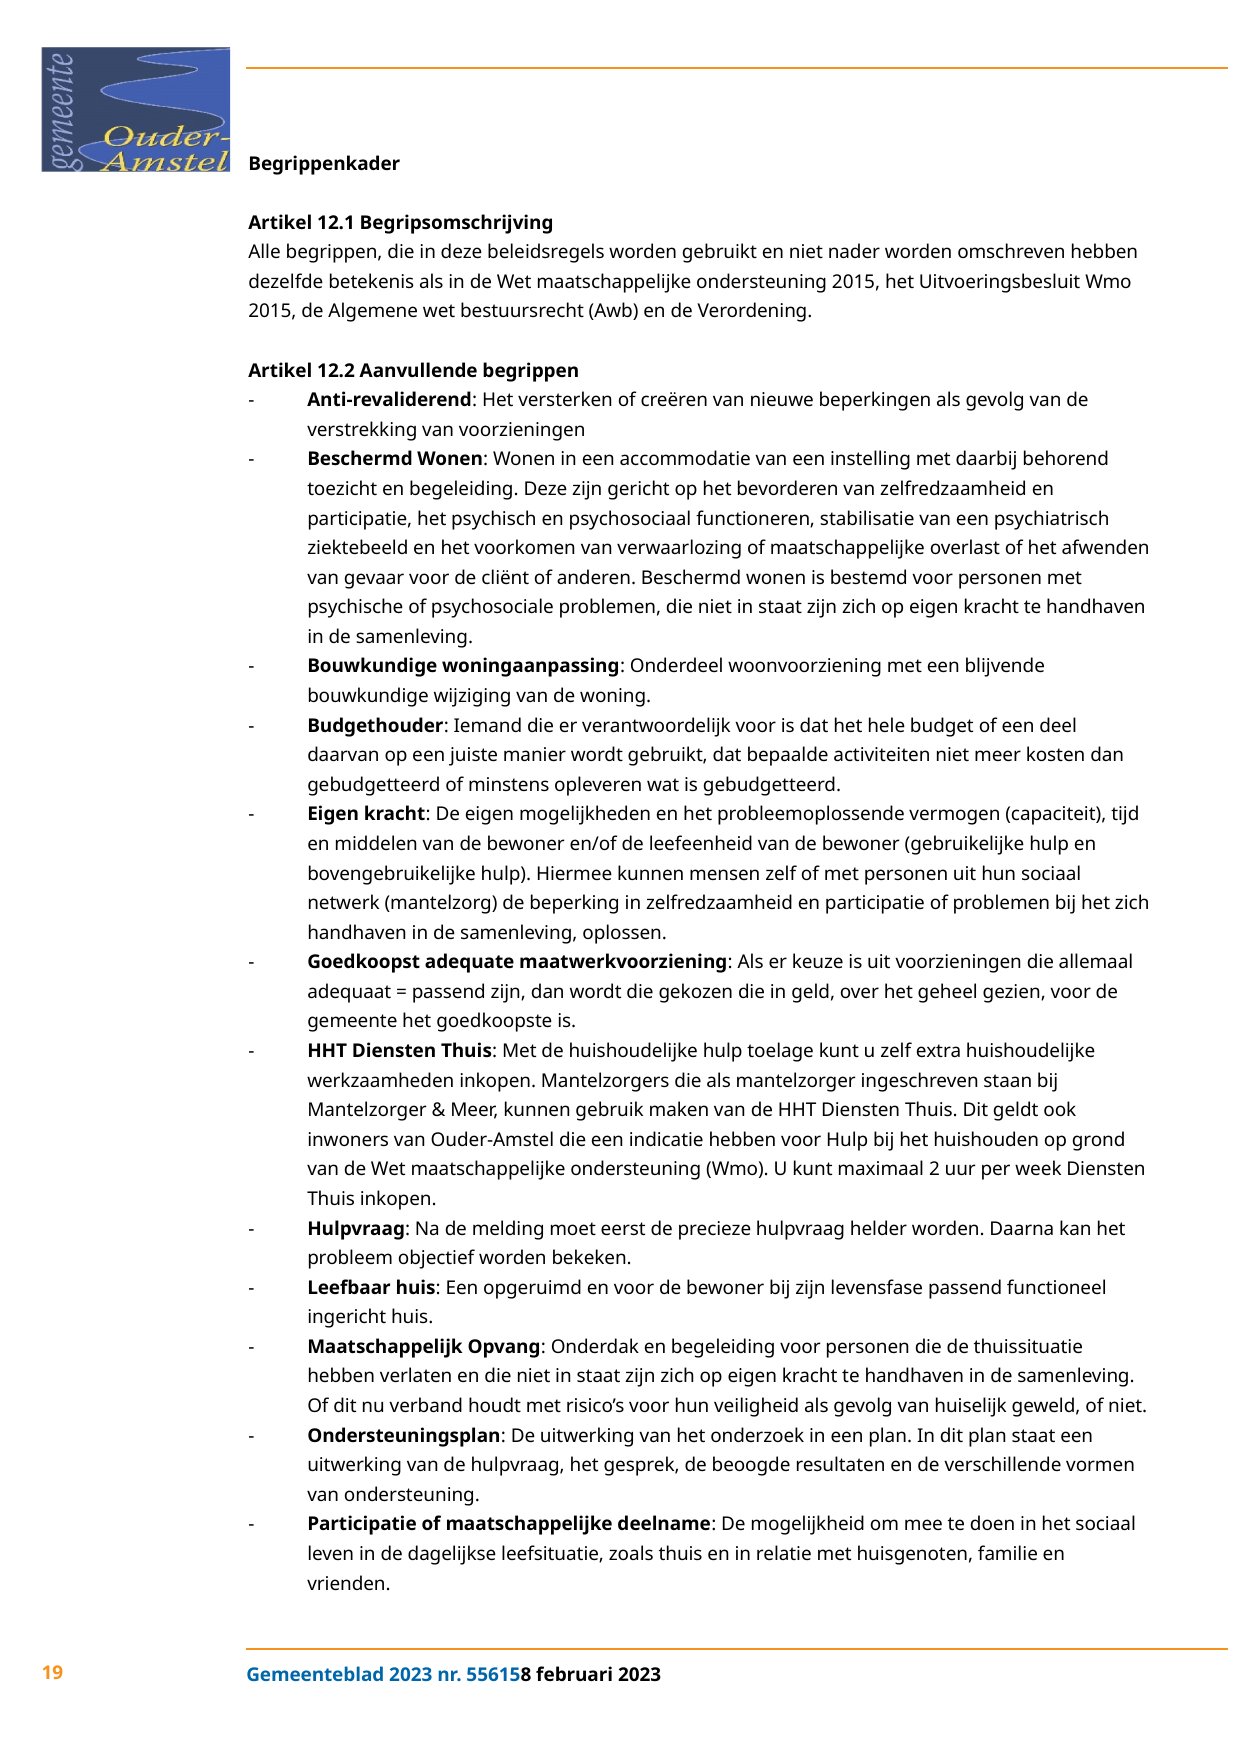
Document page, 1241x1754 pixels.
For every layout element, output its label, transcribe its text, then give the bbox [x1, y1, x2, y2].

list HHT Diensten Thuis: Met de huishoudelijke hulp toelage kunt u zelf extra huishoudelijke werkzaamheden inkopen. Mantelzorgers die als mantelzorger ingeschreven staan bij Mantelzorger & Meer, kunnen gebruik maken van de HHT Diensten Thuis. Dit geldt ook inwoners van Ouder-Amstel die een indicatie hebben voor Hulp bij het huishouden op grond van de Wet maatschappelijke ondersteuning (Wmo). U kunt maximaal 2 uur per week Diensten Thuis inkopen. [248, 1037, 1152, 1211]
list Hulpvraag: Na de melding moet eerst de precieze hulpvraag helder worden. Daarna kan het probleem objectief worden bekeken. [248, 1215, 1152, 1270]
list Beschermd Wonen: Wonen in een accommodatie van een instelling met daarbij behorend toezicht en begeleiding. Deze zijn gericht op het bevorderen van zelfredzaamheid en participatie, het psychisch en psychosociaal functioneren, stabilisatie van een psychiatrisch ziektebeeld en het voorkomen van verwaarlozing of maatschappelijke overlast of het afwenden van gevaar voor de cliënt of anderen. Beschermd wonen is bestemd voor personen met psychische of psychosociale problemen, die niet in staat zijn zich op eigen kracht te handhaven in de samenleving. [248, 446, 1152, 649]
list Eigen kracht: De eigen mogelijkheden en het probleemoplossende vermogen (capaciteit), tijd en middelen van de bewoner en/of de leefeenheid van de bewoner (gebruikelijke hulp en bovengebruikelijke hulp). Hiermee kunnen mensen zelf of met personen uit hun sociaal netwerk (mantelzorg) de beperking in zelfredzaamheid en participatie of problemen bij het zich handhaven in de samenleving, oplossen. [248, 801, 1152, 944]
list Maatschappelijk Opvang: Onderdak en begeleiding voor personen die de thuissituatie hebben verlaten en die niet in staat zijn zich op eigen kracht te handhaven in de samenleving. Of dit nu verband houdt met risico’s voor hun veiligheid als gevolg van huiselijk geweld, of niet. [248, 1333, 1152, 1418]
list Participatie of maatschappelijke deelname: De mogelijkheid om mee te doen in het sociaal leven in de dagelijkse leefsituatie, zoals thuis en in relatie met huisgenoten, familie en vrienden. [248, 1511, 1152, 1595]
text Begrippenkader [248, 150, 1152, 175]
picture [41, 47, 231, 172]
text Alle begrippen, die in deze beleidsregels worden gebruikt en niet nader worden omschreven hebben dezelfde betekenis als in de Wet maatschappelijke ondersteuning 2015, het Uitvoeringsbesluit Wmo 2015, de Algemene wet bestuursrecht (Awb) en de Verordening. [248, 238, 1152, 323]
list Bouwkundige woningaanpassing: Onderdeel woonvoorziening met een blijvende bouwkundige wijziging van de woning. [248, 653, 1152, 708]
list Ondersteuningsplan: De uitwerking van het onderzoek in een plan. In dit plan staat een uitwerking van de hulpvraag, het gesprek, de beoogde resultaten en de verschillende vormen van ondersteuning. [248, 1422, 1152, 1507]
list Anti-revaliderend: Het versterken of creëren van nieuwe beperkingen als gevolg van de verstrekking van voorzieningen [248, 386, 1152, 442]
list Goedkoopst adequate maatwerkvoorziening: Als er keuze is uit voorzieningen die allemaal adequaat = passend zijn, dan wordt die gekozen die in geld, over het geheel gezien, voor de gemeente het goedkoopste is. [248, 948, 1152, 1033]
text Artikel 12.2 Aanvullende begrippen [248, 357, 1152, 382]
list Budgethouder: Iemand die er verantwoordelijk voor is dat het hele budget of een deel daarvan op een juiste manier wordt gebruikt, dat bepaalde activiteiten niet meer kosten dan gebudgetteerd of minstens opleveren wat is gebudgetteerd. [248, 712, 1152, 797]
text Artikel 12.1 Begripsomschrijving [248, 209, 1152, 234]
list Leefbaar huis: Een opgeruimd en voor de bewoner bij zijn levensfase passend functioneel ingericht huis. [248, 1274, 1152, 1329]
